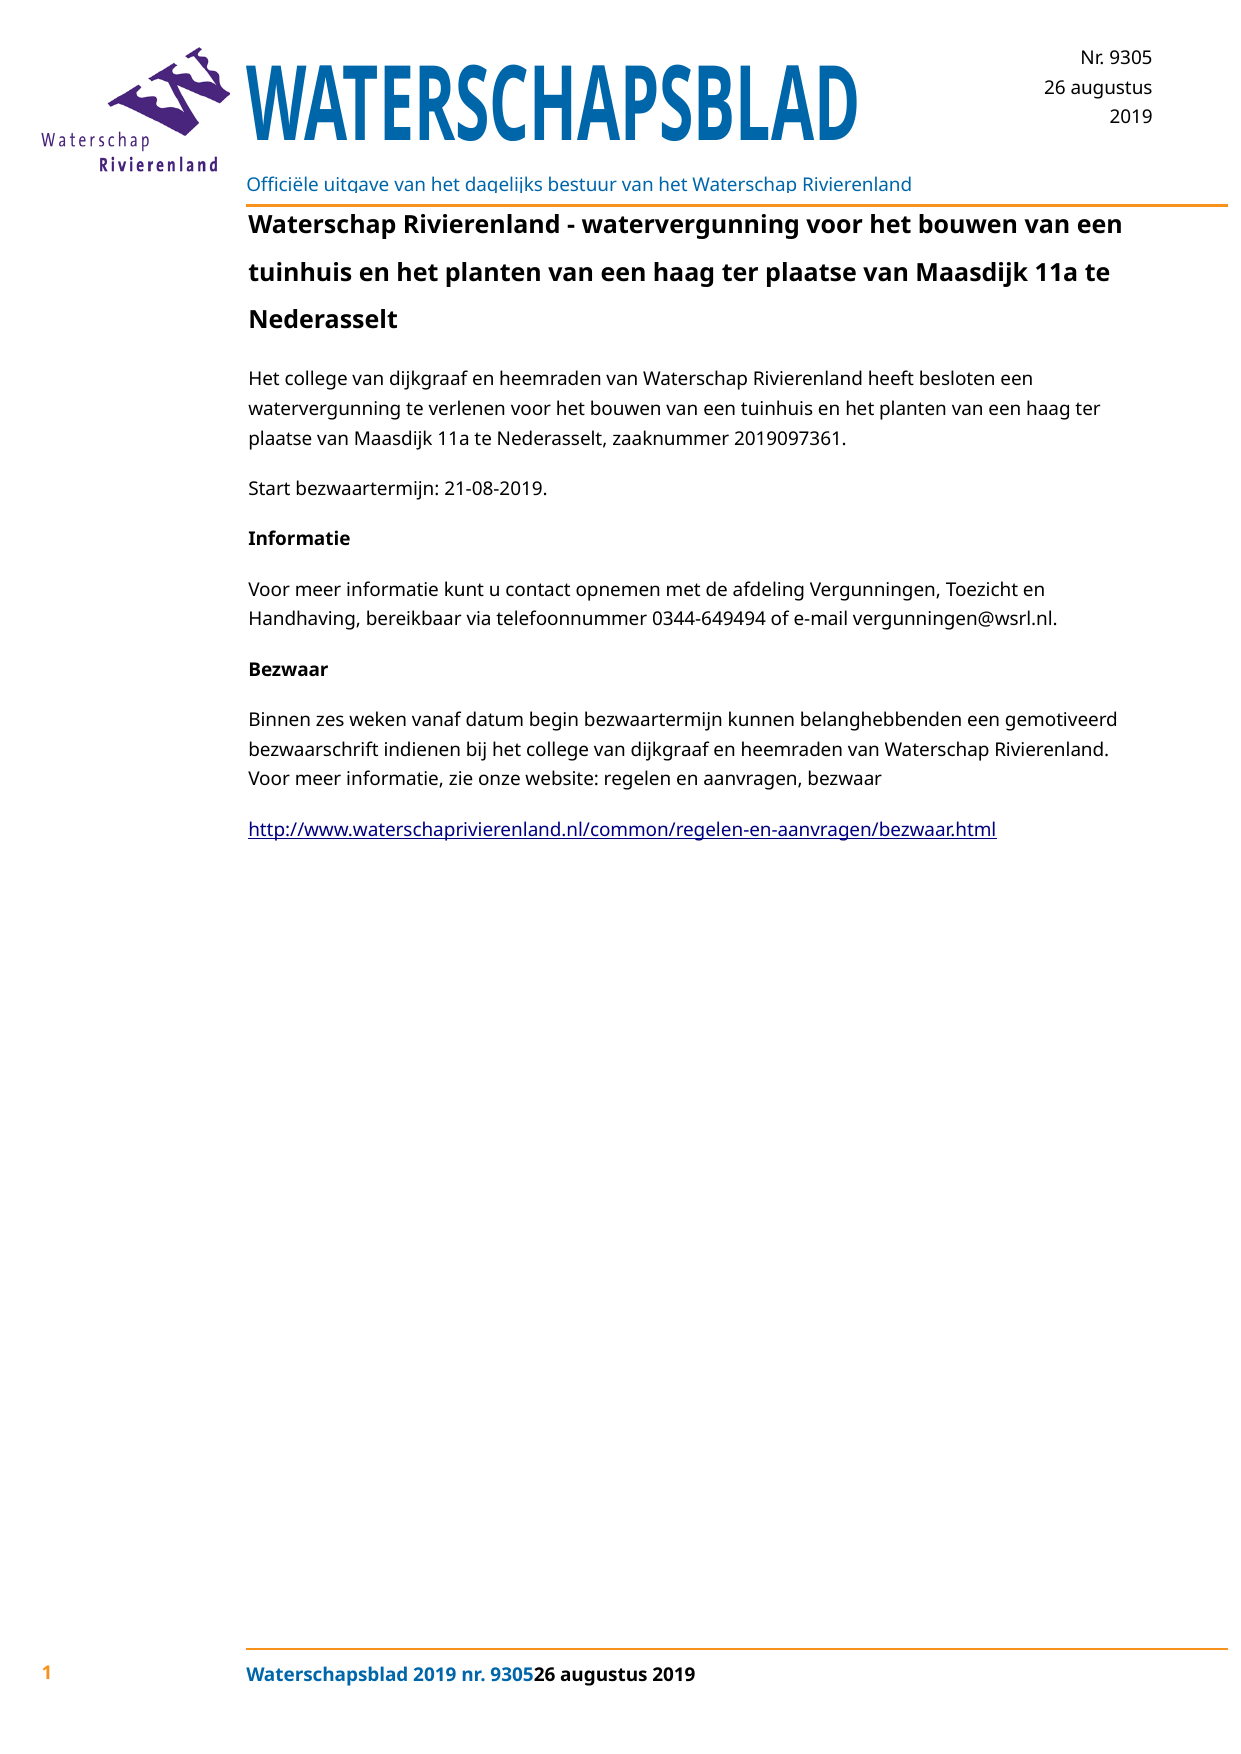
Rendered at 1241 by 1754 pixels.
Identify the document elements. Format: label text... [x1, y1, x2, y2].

text Binnen zes weken vanaf datum begin bezwaartermijn kunnen belanghebbenden een gemotiveerd bezwaarschrift indienen bij het college van dijkgraaf en heemraden van Waterschap Rivierenland. Voor meer informatie, zie onze website: regelen en aanvragen, bezwaar [248, 706, 1152, 791]
text Start bezwaartermijn: 21-08-2019. [248, 475, 1152, 501]
text Het college van dijkgraaf en heemraden van Waterschap Rivierenland heeft besloten een watervergunning te verlenen voor het bouwen van een tuinhuis en het planten van een haag ter plaatse van Maasdijk 11a te Nederasselt, zaaknummer 2019097361. [248, 366, 1152, 450]
text Voor meer informatie kunt u contact opnemen met de afdeling Vergunningen, Toezicht en Handhaving, bereikbaar via telefoonnummer 0344-649494 of e-mail vergunningen@wsrl.nl. [248, 576, 1152, 631]
text Informatie [248, 526, 1152, 551]
text Waterschap Rivierenland - watervergunning voor het bouwen van een tuinhuis en het planten van een haag ter plaatse van Maasdijk 11a te Nederasselt [248, 207, 1152, 336]
text http://www.waterschaprivierenland.nl/common/regelen-en-aanvragen/bezwaar.html [248, 816, 1152, 842]
picture [41, 47, 231, 172]
text Bezwaar [248, 656, 1152, 682]
